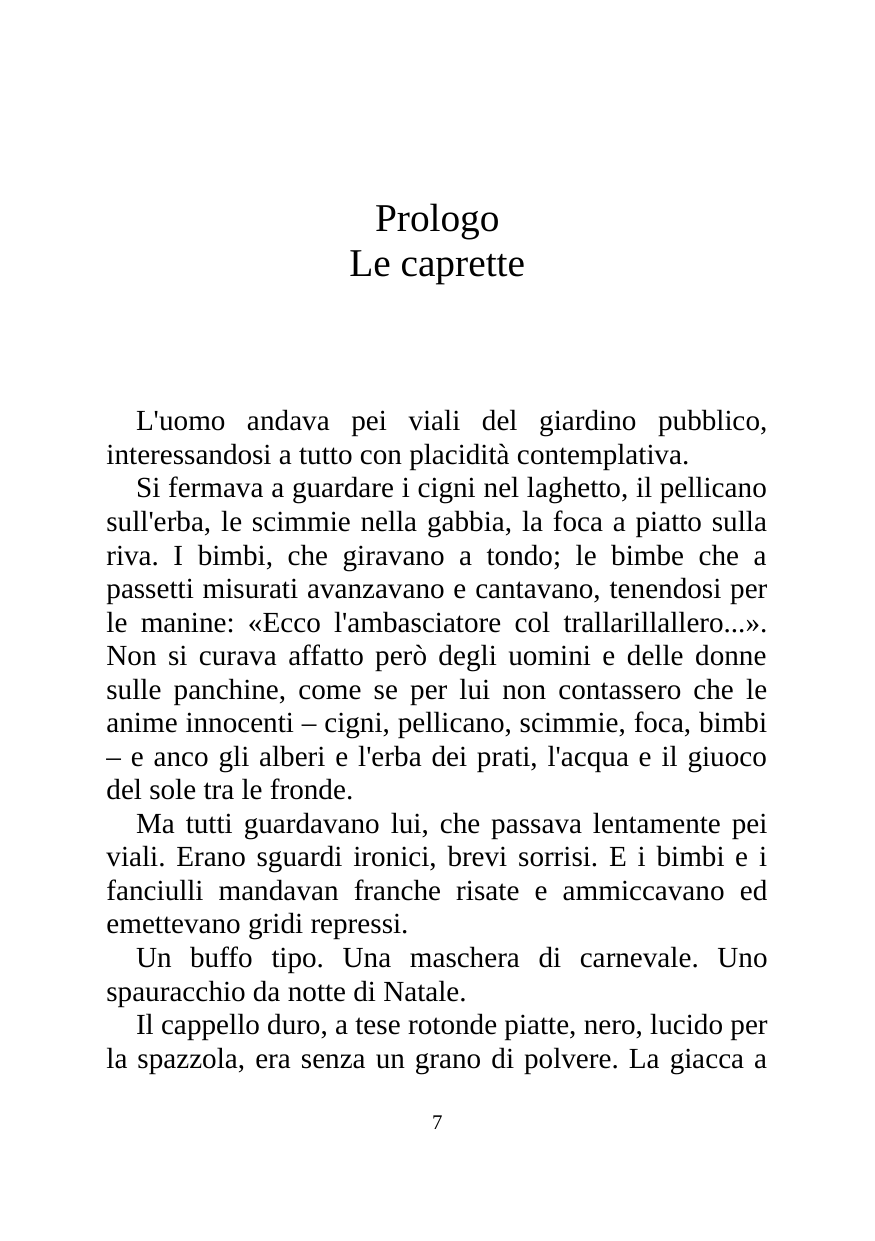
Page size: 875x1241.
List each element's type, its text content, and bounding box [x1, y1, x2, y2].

text Un buffo tipo. Una maschera di carnevale. Uno spauracchio da notte di Natale. [106, 940, 768, 1007]
text L'uomo andava pei viali del giardino pubblico, interessandosi a tutto con placidità contemplativa. [106, 403, 768, 471]
text Il cappello duro, a tese rotonde piatte, nero, lucido per la spazzola, era senza un grano di polvere. La giacca a [106, 1007, 768, 1074]
subtitle Prologo Le caprette [106, 195, 768, 285]
text Ma tutti guardavano lui, che passava lentamente pei viali. Erano sguardi ironici, brevi sorrisi. E i bimbi e i fanciulli mandavan franche risate e ammiccavano ed emettevano gridi repressi. [106, 806, 768, 940]
text Si fermava a guardare i cigni nel laghetto, il pellicano sull'erba, le scimmie nella gabbia, la foca a piatto sulla riva. I bimbi, che giravano a tondo; le bimbe che a passetti misurati avanzavano e cantavano, tenendosi per le manine: «Ecco l'ambasciatore col trallarillallero...». Non si curava affatto però degli uomini e delle donne sulle panchine, come se per lui non contassero che le anime innocenti – cigni, pellicano, scimmie, foca, bimbi – e anco gli alberi e l'erba dei prati, l'acqua e il giuoco del sole tra le fronde. [106, 471, 768, 806]
